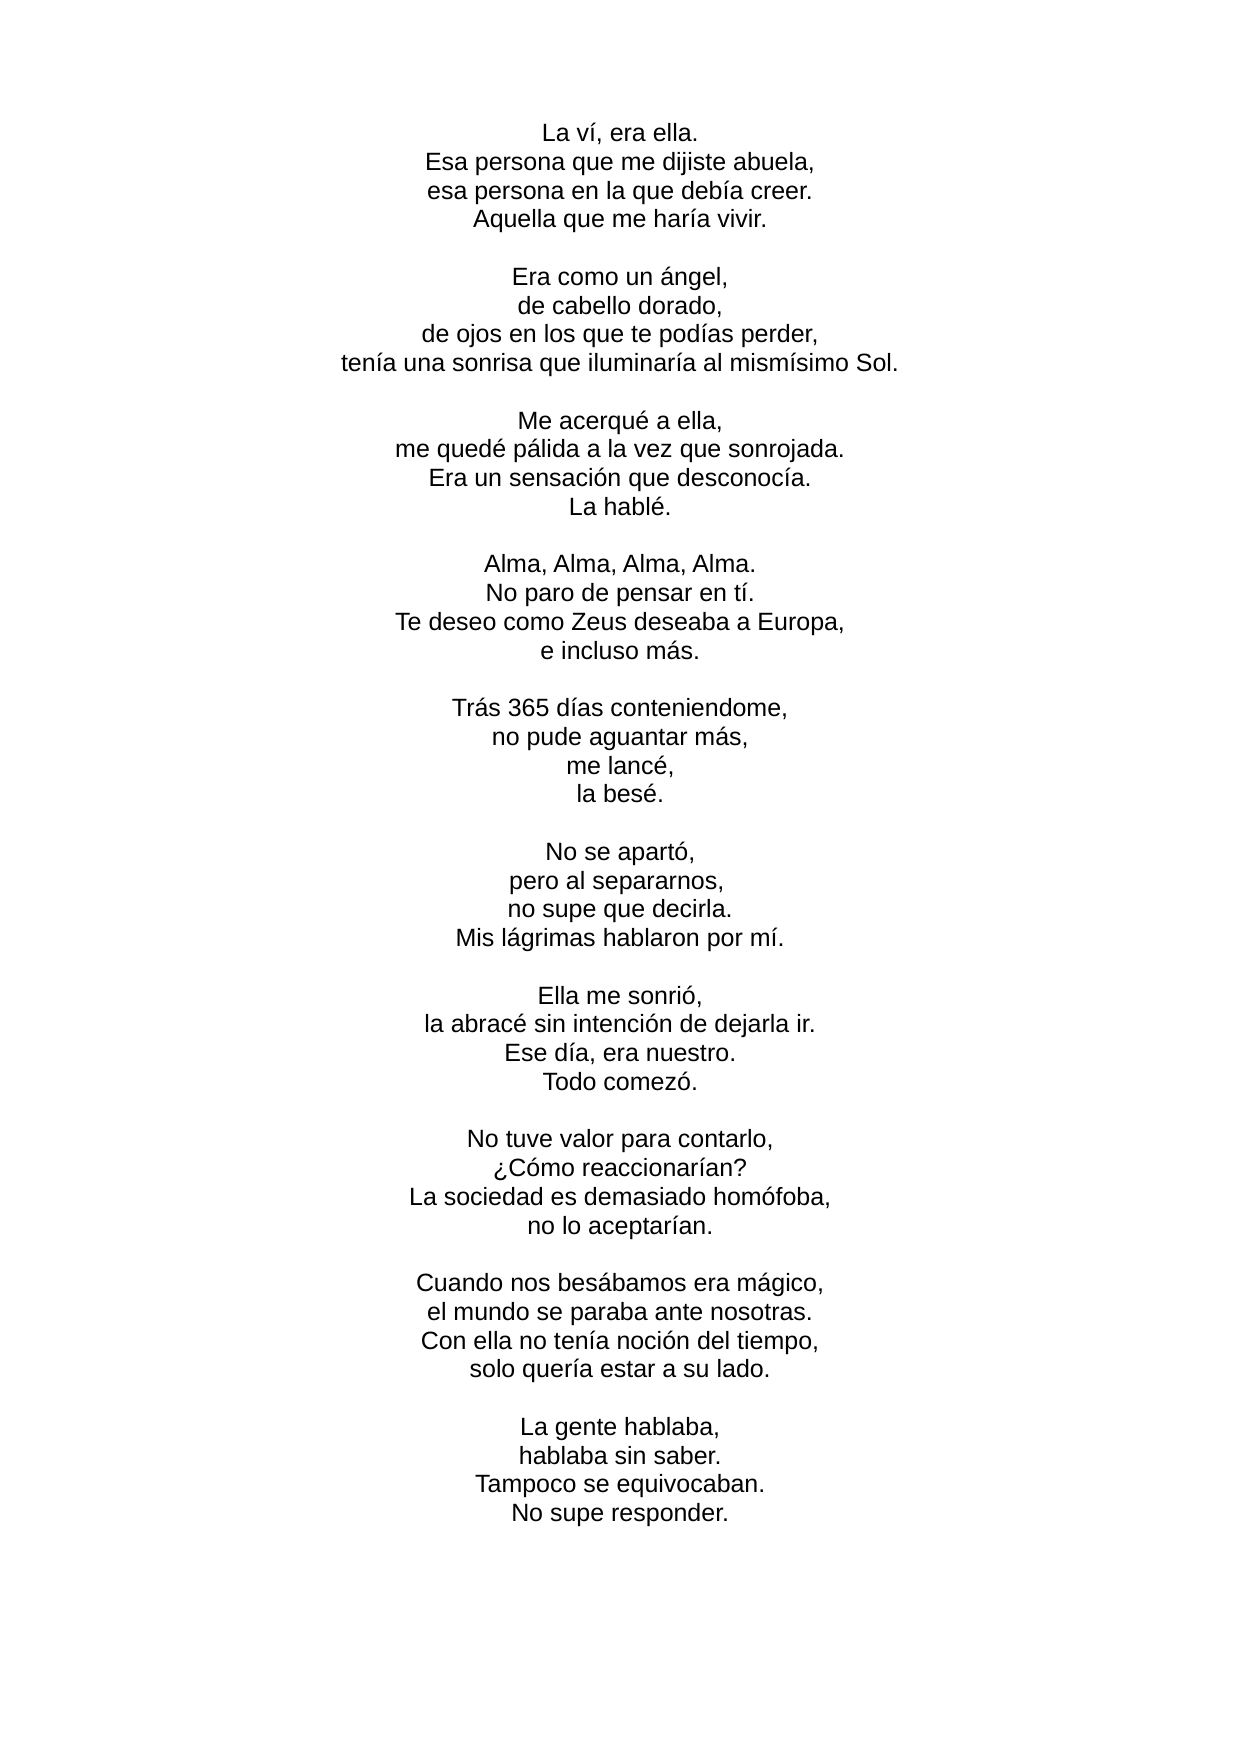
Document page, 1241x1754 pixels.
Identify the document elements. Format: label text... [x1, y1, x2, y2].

text Me acerqué a ella, [118, 406, 1122, 434]
text Era un sensación que desconocía. [118, 463, 1122, 492]
text de ojos en los que te podías perder, [118, 319, 1122, 348]
text esa persona en la que debía creer. [118, 176, 1122, 204]
text Cuando nos besábamos era mágico, [118, 1268, 1122, 1297]
text Tampoco se equivocaban. [118, 1469, 1122, 1498]
text pero al separarnos, [118, 866, 1122, 894]
text No supe responder. [118, 1498, 1122, 1527]
text Aquella que me haría vivir. [118, 204, 1122, 233]
text Todo comezó. [118, 1067, 1122, 1096]
text Mis lágrimas hablaron por mí. [118, 923, 1122, 952]
text la besé. [118, 779, 1122, 808]
text tenía una sonrisa que iluminaría al mismísimo Sol. [118, 348, 1122, 377]
text La hablé. [118, 492, 1122, 521]
text Esa persona que me dijiste abuela, [118, 147, 1122, 176]
text Ese día, era nuestro. [118, 1038, 1122, 1067]
text solo quería estar a su lado. [118, 1354, 1122, 1383]
text No tuve valor para contarlo, [118, 1124, 1122, 1153]
text de cabello dorado, [118, 291, 1122, 319]
text La sociedad es demasiado homófoba, [118, 1182, 1122, 1211]
text el mundo se paraba ante nosotras. [118, 1297, 1122, 1326]
text Era como un ángel, [118, 262, 1122, 291]
text No se apartó, [118, 837, 1122, 866]
text Con ella no tenía noción del tiempo, [118, 1326, 1122, 1354]
text me lancé, [118, 751, 1122, 779]
text e incluso más. [118, 636, 1122, 664]
text No paro de pensar en tí. [118, 578, 1122, 607]
text no lo aceptarían. [118, 1211, 1122, 1239]
text hablaba sin saber. [118, 1441, 1122, 1469]
text Ella me sonrió, [118, 981, 1122, 1009]
text no pude aguantar más, [118, 722, 1122, 751]
text La gente hablaba, [118, 1412, 1122, 1441]
text Trás 365 días conteniendome, [118, 693, 1122, 722]
text Alma, Alma, Alma, Alma. [118, 549, 1122, 578]
text no supe que decirla. [118, 894, 1122, 923]
text La ví, era ella. [118, 118, 1122, 147]
text Te deseo como Zeus deseaba a Europa, [118, 607, 1122, 636]
text me quedé pálida a la vez que sonrojada. [118, 434, 1122, 463]
text la abracé sin intención de dejarla ir. [118, 1009, 1122, 1038]
text ¿Cómo reaccionarían? [118, 1153, 1122, 1182]
